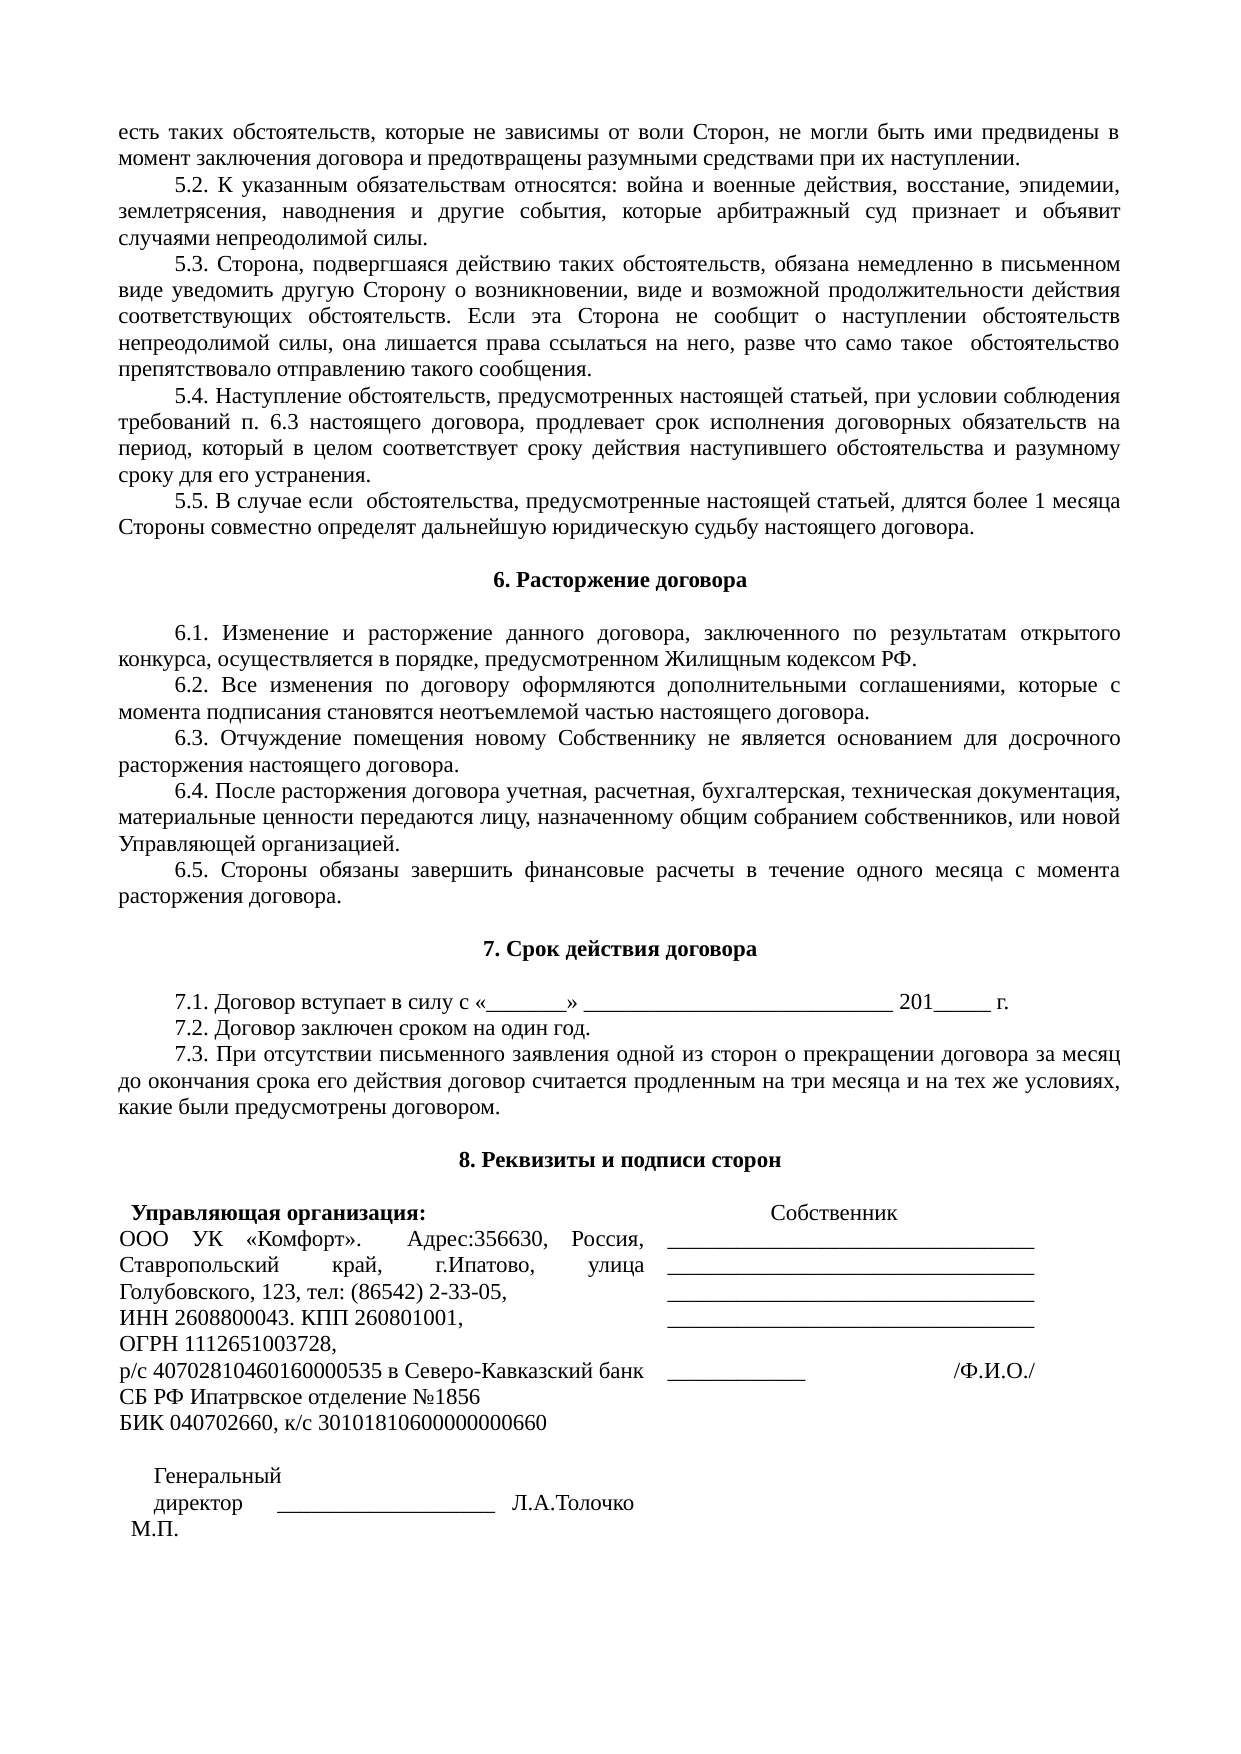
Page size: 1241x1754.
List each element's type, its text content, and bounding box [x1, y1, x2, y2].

text 7. Срок действия договора [118, 935, 1122, 961]
text 6.3. Отчуждение помещения новому Собственнику не является основанием для досрочного расторжения настоящего договора. [118, 724, 1122, 777]
text 6.2. Все изменения по договору оформляются дополнительными соглашениями, которые с момента подписания становятся неотъемлемой частью настоящего договора. [118, 672, 1122, 724]
text 5.2. К указанным обязательствам относятся: война и военные действия, восстание, эпидемии, землетрясения, наводнения и другие события, которые арбитражный суд признает и объявит случаями непреодолимой силы. [118, 171, 1122, 250]
text 7.1. Договор вступает в силу с «_______» ___________________________ 201_____ г. [118, 988, 1122, 1014]
text 6.5. Стороны обязаны завершить финансовые расчеты в течение одного месяца с момента расторжения договора. [118, 856, 1122, 909]
text 6. Расторжение договора [118, 566, 1122, 592]
text есть таких обстоятельств, которые не зависимы от воли Сторон, не могли быть ими предвидены в момент заключения договора и предотвращены разумными средствами при их наступлении. [118, 118, 1122, 171]
text 5.4. Наступление обстоятельств, предусмотренных настоящей статьей, при условии соблюдения требований п. 6.3 настоящего договора, продлевает срок исполнения договорных обязательств на период, который в целом соответствует сроку действия наступившего обстоятельства и разумному сроку для его устранения. [118, 382, 1122, 487]
text 6.4. После расторжения договора учетная, расчетная, бухгалтерская, техническая документация, материальные ценности передаются лицу, назначенному общим собранием собственников, или новой Управляющей организацией. [118, 777, 1122, 856]
text 5.5. В случае если обстоятельства, предусмотренные настоящей статьей, длятся более 1 месяца Стороны совместно определят дальнейшую юридическую судьбу настоящего договора. [118, 487, 1122, 540]
table_header Управляющая организация: ООО УК «Комфорт». Адрес:356630, Россия, Ставропольский край, г.Ипатово, улица Голубовского, 123, тел: (86542) 2-33-05, ИНН 2608800043. КПП 260801001, ОГРН 1112651003728, р/с 40702810460160000535 в Северо-Кавказский банк СБ РФ Ипатрвское отделение №1856 БИК 040702660, к/с 30101810600000000660 Генеральный директор ___________________ Л.А.Толочко М.П. [108, 1199, 656, 1541]
text 7.3. При отсутствии письменного заявления одной из сторон о прекращении договора за месяц до окончания срока его действия договор считается продленным на три месяца и на тех же условиях, какие были предусмотрены договором. [118, 1041, 1122, 1119]
table_header Собственник ________________________________ ________________________________ ________________________________ ________________________________ ____________ /Ф.И.О./ [656, 1199, 1192, 1541]
text 7.2. Договор заключен сроком на один год. [118, 1014, 1122, 1041]
text 5.3. Сторона, подвергшаяся действию таких обстоятельств, обязана немедленно в письменном виде уведомить другую Сторону о возникновении, виде и возможной продолжительности действия соответствующих обстоятельств. Если эта Сторона не сообщит о наступлении обстоятельств непреодолимой силы, она лишается права ссылаться на него, разве что само такое обстоятельство препятствовало отправлению такого сообщения. [118, 250, 1122, 382]
text 6.1. Изменение и расторжение данного договора, заключенного по результатам открытого конкурса, осуществляется в порядке, предусмотренном Жилищным кодексом РФ. [118, 619, 1122, 672]
text 8. Реквизиты и подписи сторон [118, 1146, 1122, 1172]
